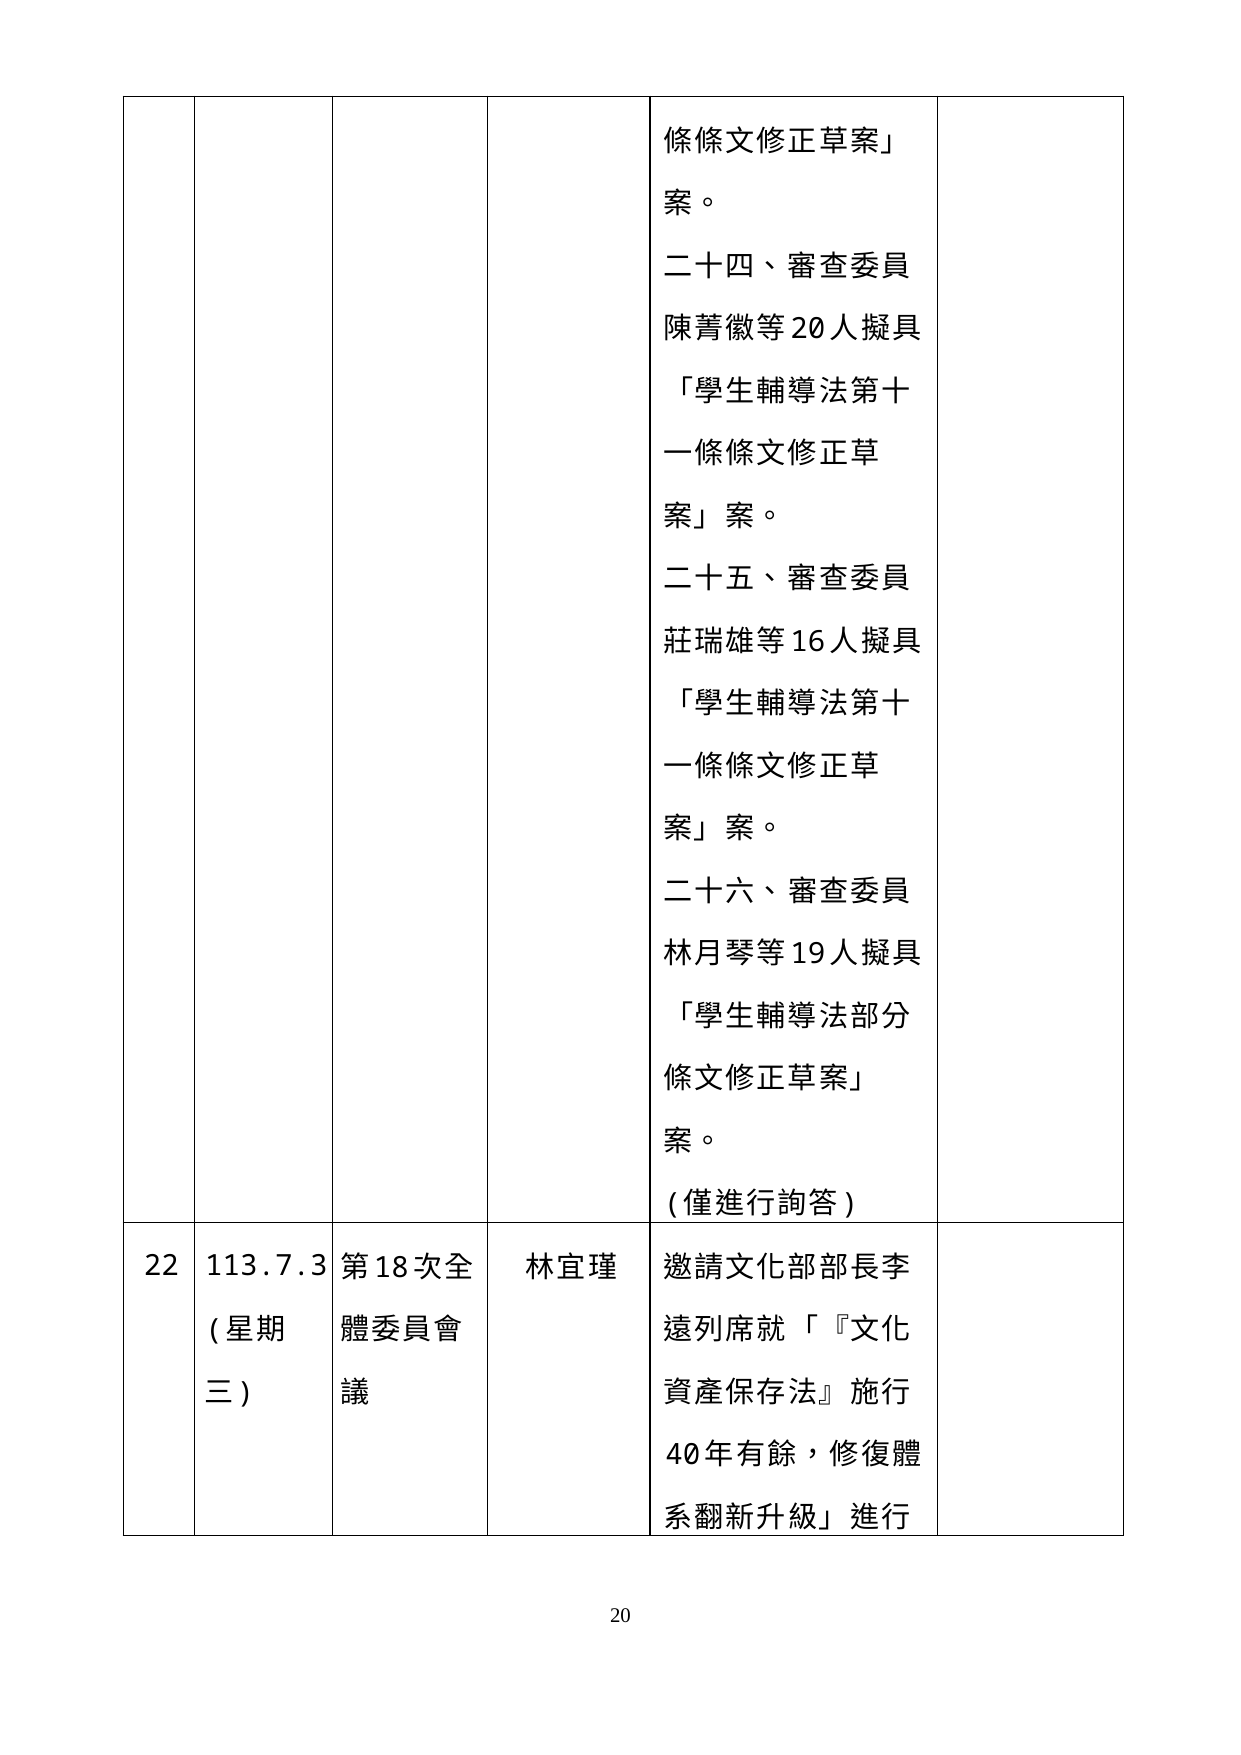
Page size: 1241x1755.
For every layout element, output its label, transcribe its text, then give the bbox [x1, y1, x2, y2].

table_cell [124, 97, 194, 1222]
table_cell 邀請文化部部長李遠列席就「『文化資產保存法』施行40年有餘，修復體系翻新升級」進行 [651, 1223, 937, 1535]
table_cell 第18次全體委員會議 [333, 1223, 487, 1535]
table_cell 113.7.3 (星期三) [195, 1223, 332, 1535]
table_cell 條條文修正草案」案。 二十四、審查委員陳菁徽等20人擬具「學生輔導法第十一條條文修正草案」案。 二十五、審查委員莊瑞雄等16人擬具「學生輔導法第十一條條文修正草案」案。 二十六、審查委員林月琴等19人擬具「學生輔導法部分條文修正草案」案。 (僅進行詢答) [651, 97, 937, 1222]
table_cell [195, 97, 332, 1222]
table_cell 22 [124, 1223, 194, 1535]
table_cell [938, 1223, 1123, 1535]
table_cell [938, 97, 1123, 1222]
table_cell 林宜瑾 [488, 1223, 649, 1535]
table_cell [488, 97, 649, 1222]
table_cell [333, 97, 487, 1222]
